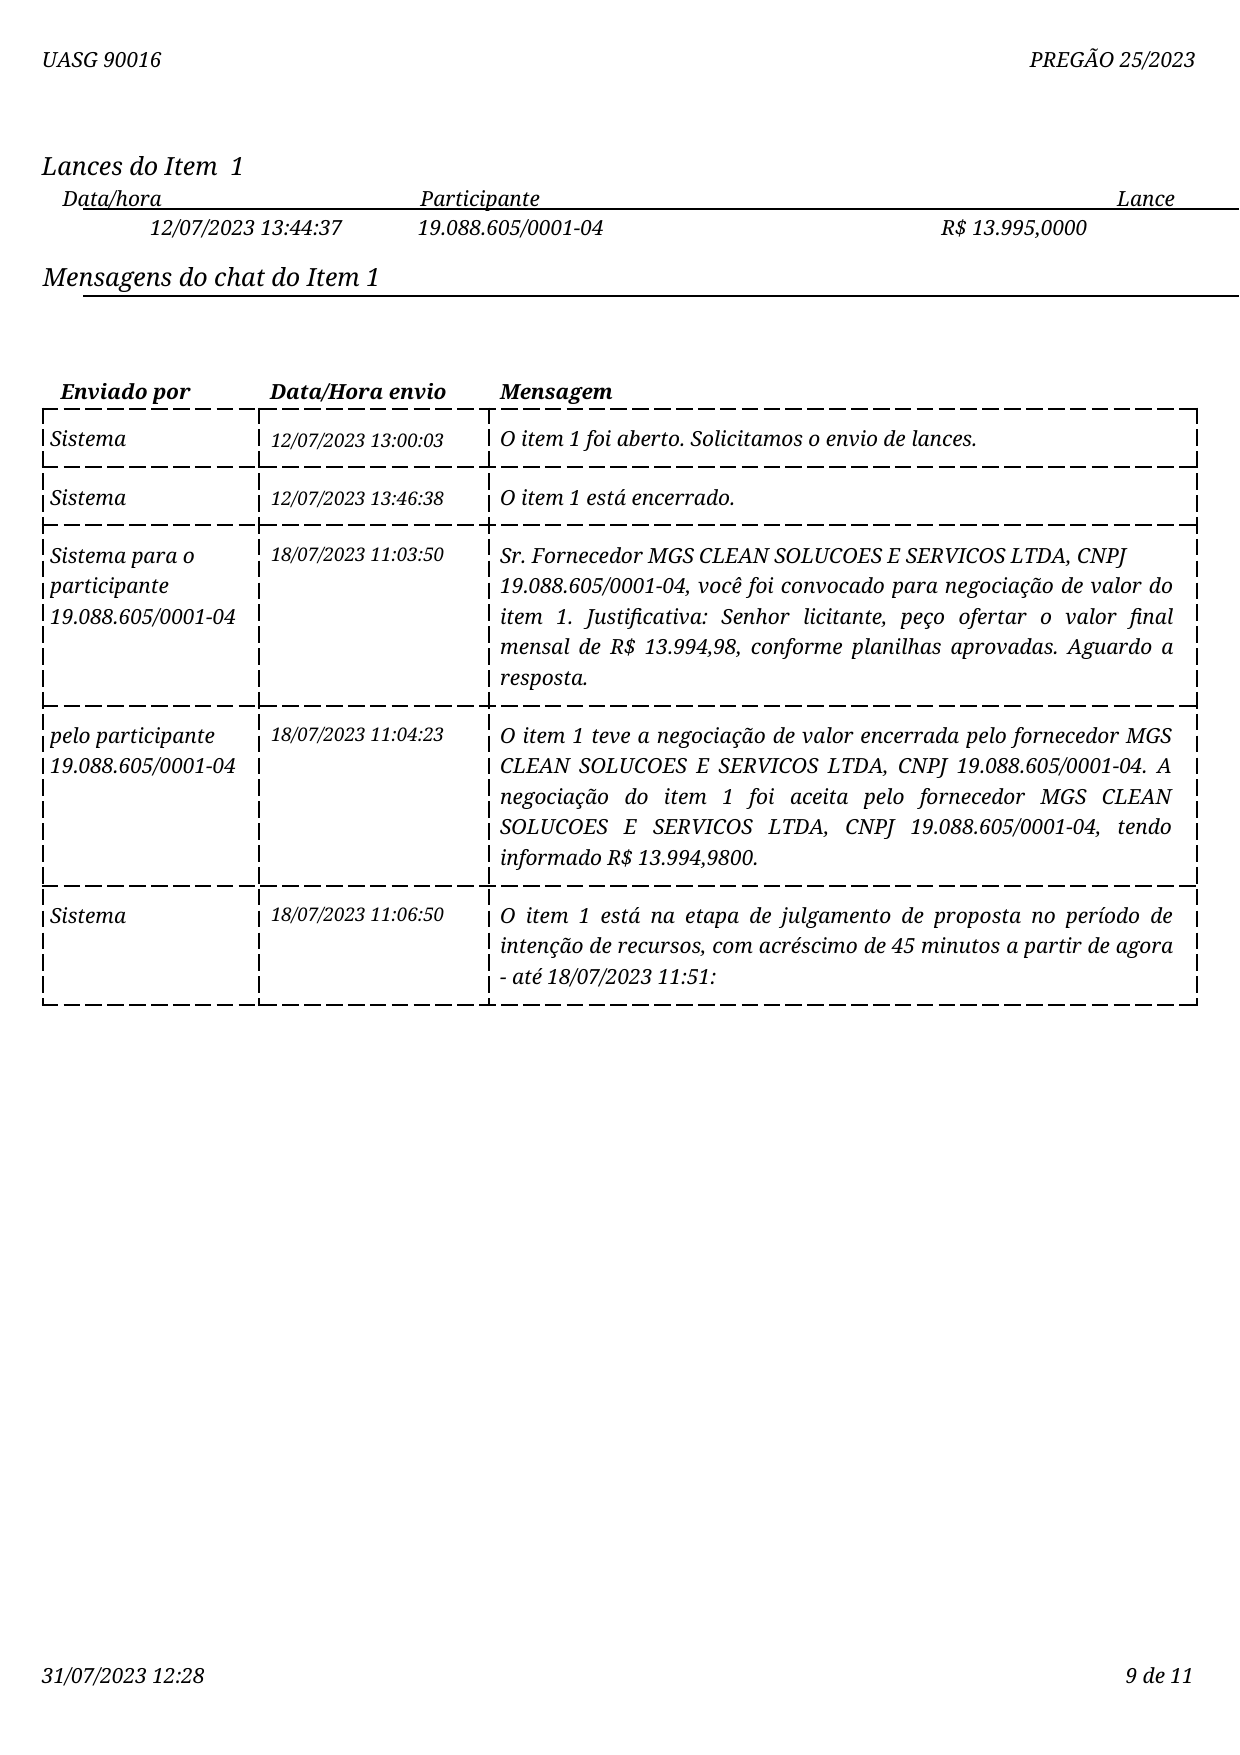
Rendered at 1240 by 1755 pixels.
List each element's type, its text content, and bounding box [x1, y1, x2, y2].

table_header O item 1 foi aberto. Solicitamos o envio de lances. [489, 408, 1197, 466]
subtitle Enviado por Data/Hora envio Mensagem [60, 377, 1089, 405]
table_cell 12/07/2023 13:46:38 [259, 466, 488, 524]
table_cell 18/07/2023 11:03:50 [259, 524, 488, 704]
table_cell O item 1 está na etapa de julgamento de proposta no período de intenção de recursos, com acréscimo de 45 minutos a partir de agora - até 18/07/2023 11:51: [489, 885, 1197, 1004]
text 12/07/2023 13:44:37 19.088.605/0001-04 R$ 13.995,0000 [150, 213, 1089, 241]
subtitle Mensagens do chat do Item 1 [43, 260, 1089, 294]
table_cell 18/07/2023 11:04:23 [259, 705, 488, 884]
table_cell pelo participante 19.088.605/0001-04 [43, 705, 259, 884]
table_cell Sistema [43, 885, 259, 1004]
table_cell 18/07/2023 11:06:50 [259, 885, 488, 1004]
table_header 12/07/2023 13:00:03 [259, 408, 488, 466]
table_cell Sistema [43, 466, 259, 524]
table_cell O item 1 teve a negociação de valor encerrada pelo fornecedor MGS CLEAN SOLUCOES E SERVICOS LTDA, CNPJ 19.088.605/0001-04. A negociação do item 1 foi aceita pelo fornecedor MGS CLEAN SOLUCOES E SERVICOS LTDA, CNPJ 19.088.605/0001-04, tendo informado R$ 13.994,9800. [489, 705, 1197, 884]
table_cell O item 1 está encerrado. [489, 466, 1197, 524]
table_header Sistema [43, 408, 259, 466]
table_cell Sr. Fornecedor MGS CLEAN SOLUCOES E SERVICOS LTDA, CNPJ 19.088.605/0001-04, você foi convocado para negociação de valor do item 1. Justificativa: Senhor licitante, peço ofertar o valor final mensal de R$ 13.994,98, conforme planilhas aprovadas. Aguardo a resposta. [489, 524, 1197, 704]
table_cell Sistema para o participante 19.088.605/0001-04 [43, 524, 259, 704]
